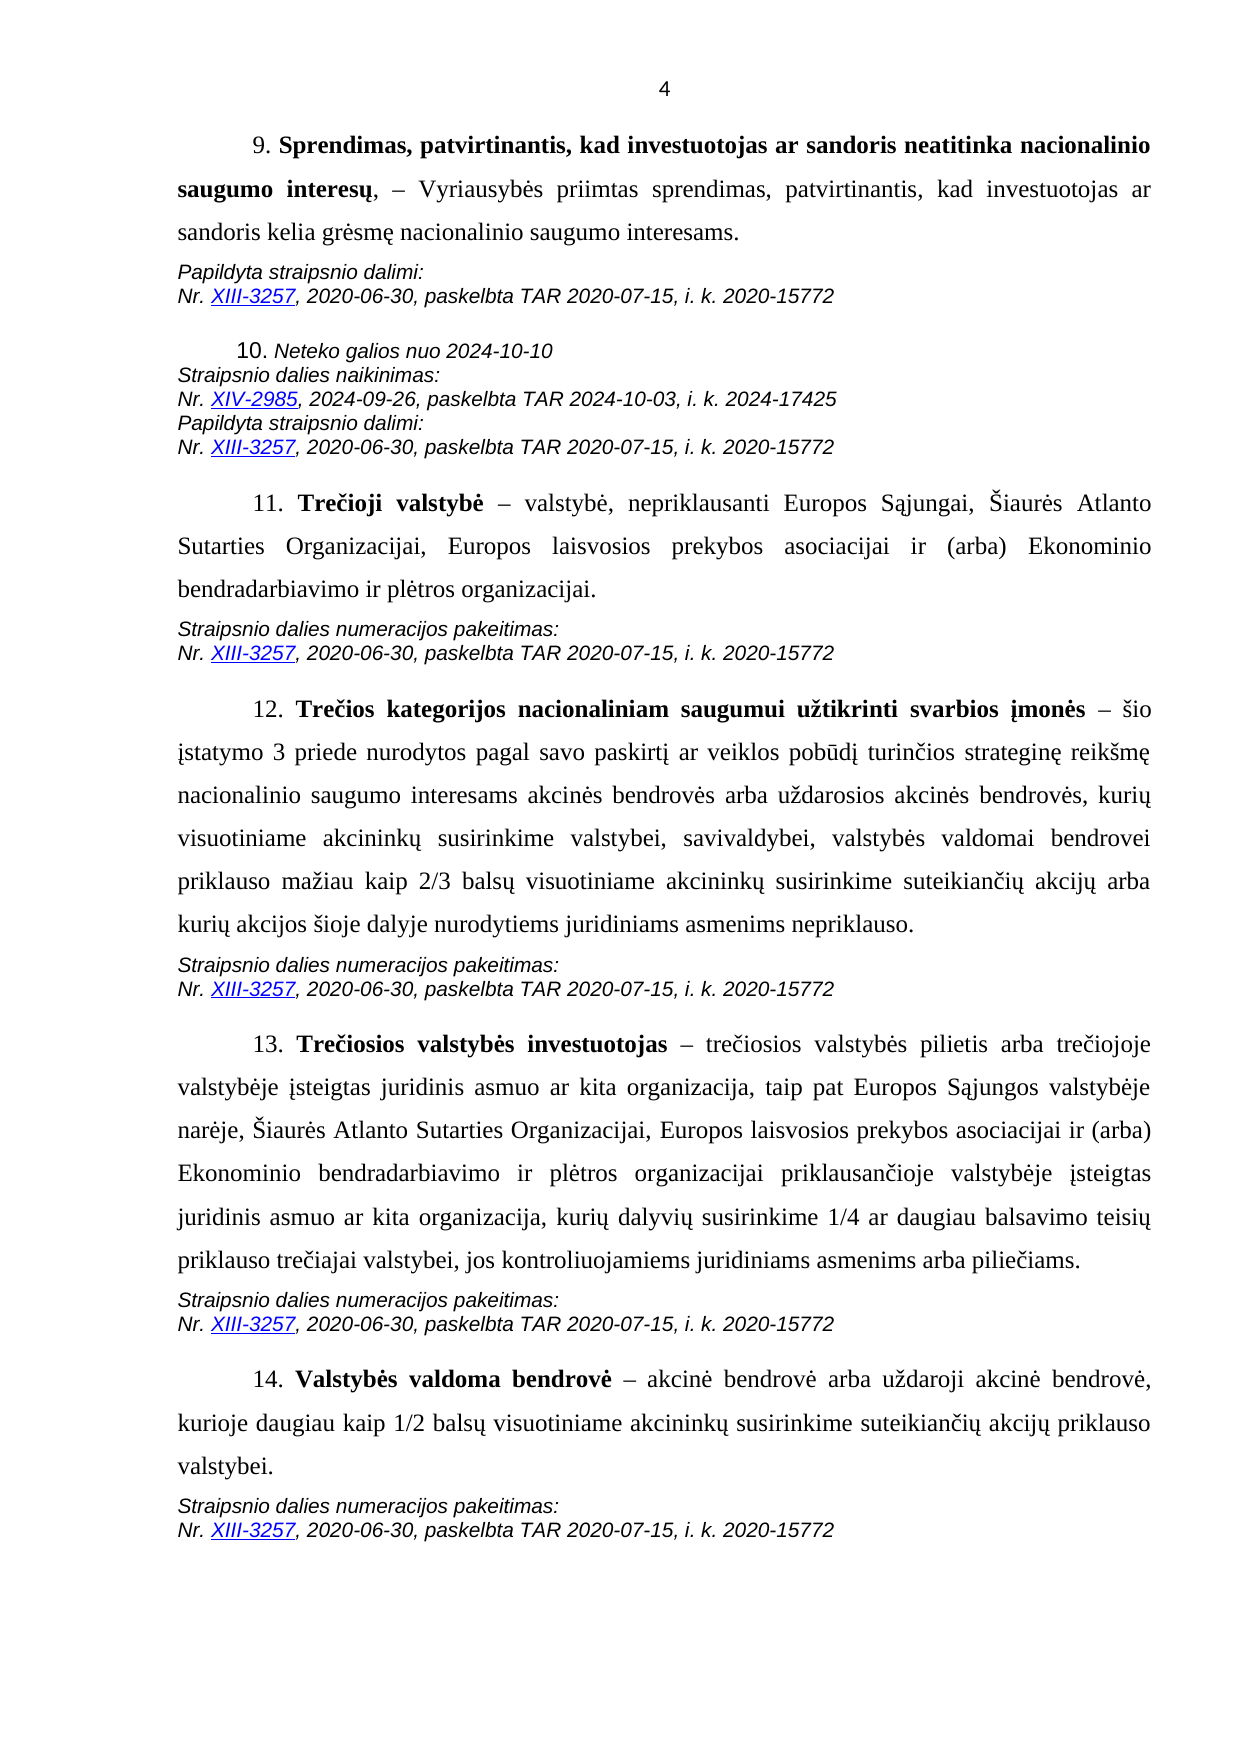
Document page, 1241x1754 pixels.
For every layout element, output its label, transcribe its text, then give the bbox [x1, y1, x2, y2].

text Straipsnio dalies numeracijos pakeitimas: [177, 617, 1152, 641]
text Nr. XIV-2985, 2024-09-26, paskelbta TAR 2024-10-03, i. k. 2024-17425 [177, 387, 1152, 411]
text 10. Neteko galios nuo 2024-10-10 [177, 337, 1152, 363]
text Straipsnio dalies numeracijos pakeitimas: [177, 1494, 1152, 1518]
text 12. Trečios kategorijos nacionaliniam saugumui užtikrinti svarbios įmonės – šio įstatymo 3 priede nurodytos pagal savo paskirtį ar veiklos pobūdį turinčios strateginę reikšmę nacionalinio saugumo interesams akcinės bendrovės arba uždarosios akcinės bendrovės, kurių visuotiniame akcininkų susirinkime valstybei, savivaldybei, valstybės valdomai bendrovei priklauso mažiau kaip 2/3 balsų visuotiniame akcininkų susirinkime suteikiančių akcijų arba kurių akcijos šioje dalyje nurodytiems juridiniams asmenims nepriklauso. [177, 694, 1152, 938]
text Nr. XIII-3257, 2020-06-30, paskelbta TAR 2020-07-15, i. k. 2020-15772 [177, 641, 1152, 665]
text Straipsnio dalies naikinimas: [177, 363, 1152, 387]
text Nr. XIII-3257, 2020-06-30, paskelbta TAR 2020-07-15, i. k. 2020-15772 [177, 976, 1152, 1000]
text Nr. XIII-3257, 2020-06-30, paskelbta TAR 2020-07-15, i. k. 2020-15772 [177, 1312, 1152, 1336]
text Nr. XIII-3257, 2020-06-30, paskelbta TAR 2020-07-15, i. k. 2020-15772 [177, 1518, 1152, 1542]
text 9. Sprendimas, patvirtinantis, kad investuotojas ar sandoris neatitinka nacionalinio saugumo interesų, – Vyriausybės priimtas sprendimas, patvirtinantis, kad investuotojas ar sandoris kelia grėsmę nacionalinio saugumo interesams. [177, 131, 1152, 246]
text Papildyta straipsnio dalimi: [177, 411, 1152, 435]
text Straipsnio dalies numeracijos pakeitimas: [177, 952, 1152, 976]
text 14. Valstybės valdoma bendrovė – akcinė bendrovė arba uždaroji akcinė bendrovė, kurioje daugiau kaip 1/2 balsų visuotiniame akcininkų susirinkime suteikiančių akcijų priklauso valstybei. [177, 1364, 1152, 1479]
text 13. Trečiosios valstybės investuotojas – trečiosios valstybės pilietis arba trečiojoje valstybėje įsteigtas juridinis asmuo ar kita organizacija, taip pat Europos Sąjungos valstybėje narėje, Šiaurės Atlanto Sutarties Organizacijai, Europos laisvosios prekybos asociacijai ir (arba) Ekonominio bendradarbiavimo ir plėtros organizacijai priklausančioje valstybėje įsteigtas juridinis asmuo ar kita organizacija, kurių dalyvių susirinkime 1/4 ar daugiau balsavimo teisių priklauso trečiajai valstybei, jos kontroliuojamiems juridiniams asmenims arba piliečiams. [177, 1029, 1152, 1273]
text Nr. XIII-3257, 2020-06-30, paskelbta TAR 2020-07-15, i. k. 2020-15772 [177, 435, 1152, 459]
text Papildyta straipsnio dalimi: [177, 260, 1152, 284]
text Nr. XIII-3257, 2020-06-30, paskelbta TAR 2020-07-15, i. k. 2020-15772 [177, 284, 1152, 308]
text Straipsnio dalies numeracijos pakeitimas: [177, 1288, 1152, 1312]
text 11. Trečioji valstybė – valstybė, nepriklausanti Europos Sąjungai, Šiaurės Atlanto Sutarties Organizacijai, Europos laisvosios prekybos asociacijai ir (arba) Ekonominio bendradarbiavimo ir plėtros organizacijai. [177, 488, 1152, 603]
